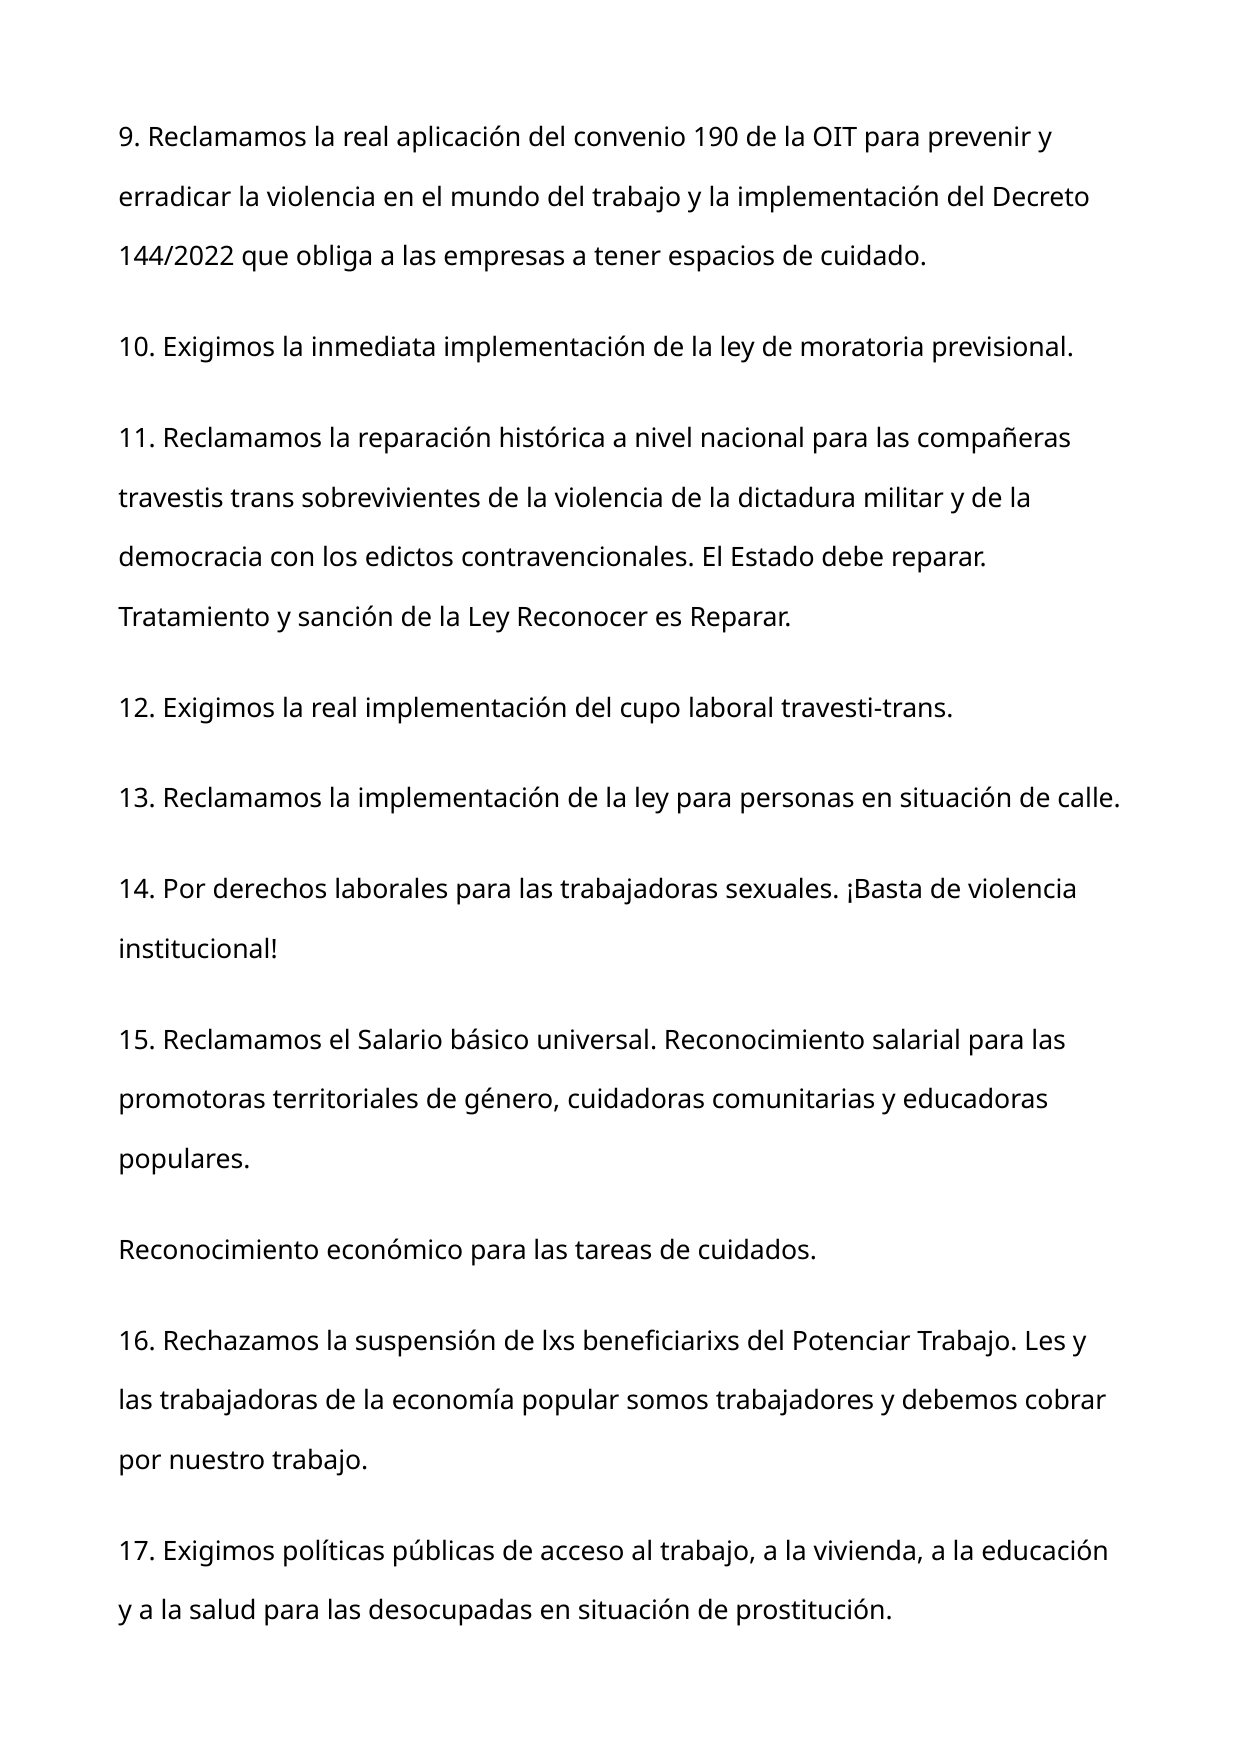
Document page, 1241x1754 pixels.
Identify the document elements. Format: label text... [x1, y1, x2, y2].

text 9. Reclamamos la real aplicación del convenio 190 de la OIT para prevenir y erradicar la violencia en el mundo del trabajo y la implementación del Decreto 144/2022 que obliga a las empresas a tener espacios de cuidado. [118, 118, 1122, 273]
text 15. Reclamamos el Salario básico universal. Reconocimiento salarial para las promotoras territoriales de género, cuidadoras comunitarias y educadoras populares. [118, 1021, 1122, 1176]
text 17. Exigimos políticas públicas de acceso al trabajo, a la vivienda, a la educación y a la salud para las desocupadas en situación de prostitución. [118, 1531, 1122, 1627]
text 13. Reclamamos la implementación de la ley para personas en situación de calle. [118, 779, 1122, 816]
text Reconocimiento económico para las tareas de cuidados. [118, 1231, 1122, 1267]
text 14. Por derechos laborales para las trabajadoras sexuales. ¡Basta de violencia institucional! [118, 870, 1122, 966]
text 16. Rechazamos la suspensión de lxs beneficiarixs del Potenciar Trabajo. Les y las trabajadoras de la economía popular somos trabajadores y debemos cobrar por nuestro trabajo. [118, 1321, 1122, 1477]
text 12. Exigimos la real implementación del cupo laboral travesti-trans. [118, 688, 1122, 725]
text 10. Exigimos la inmediata implementación de la ley de moratoria previsional. [118, 328, 1122, 364]
text 11. Reclamamos la reparación histórica a nivel nacional para las compañeras travestis trans sobrevivientes de la violencia de la dictadura militar y de la democracia con los edictos contravencionales. El Estado debe reparar. Tratamiento y sanción de la Ley Reconocer es Reparar. [118, 419, 1122, 634]
